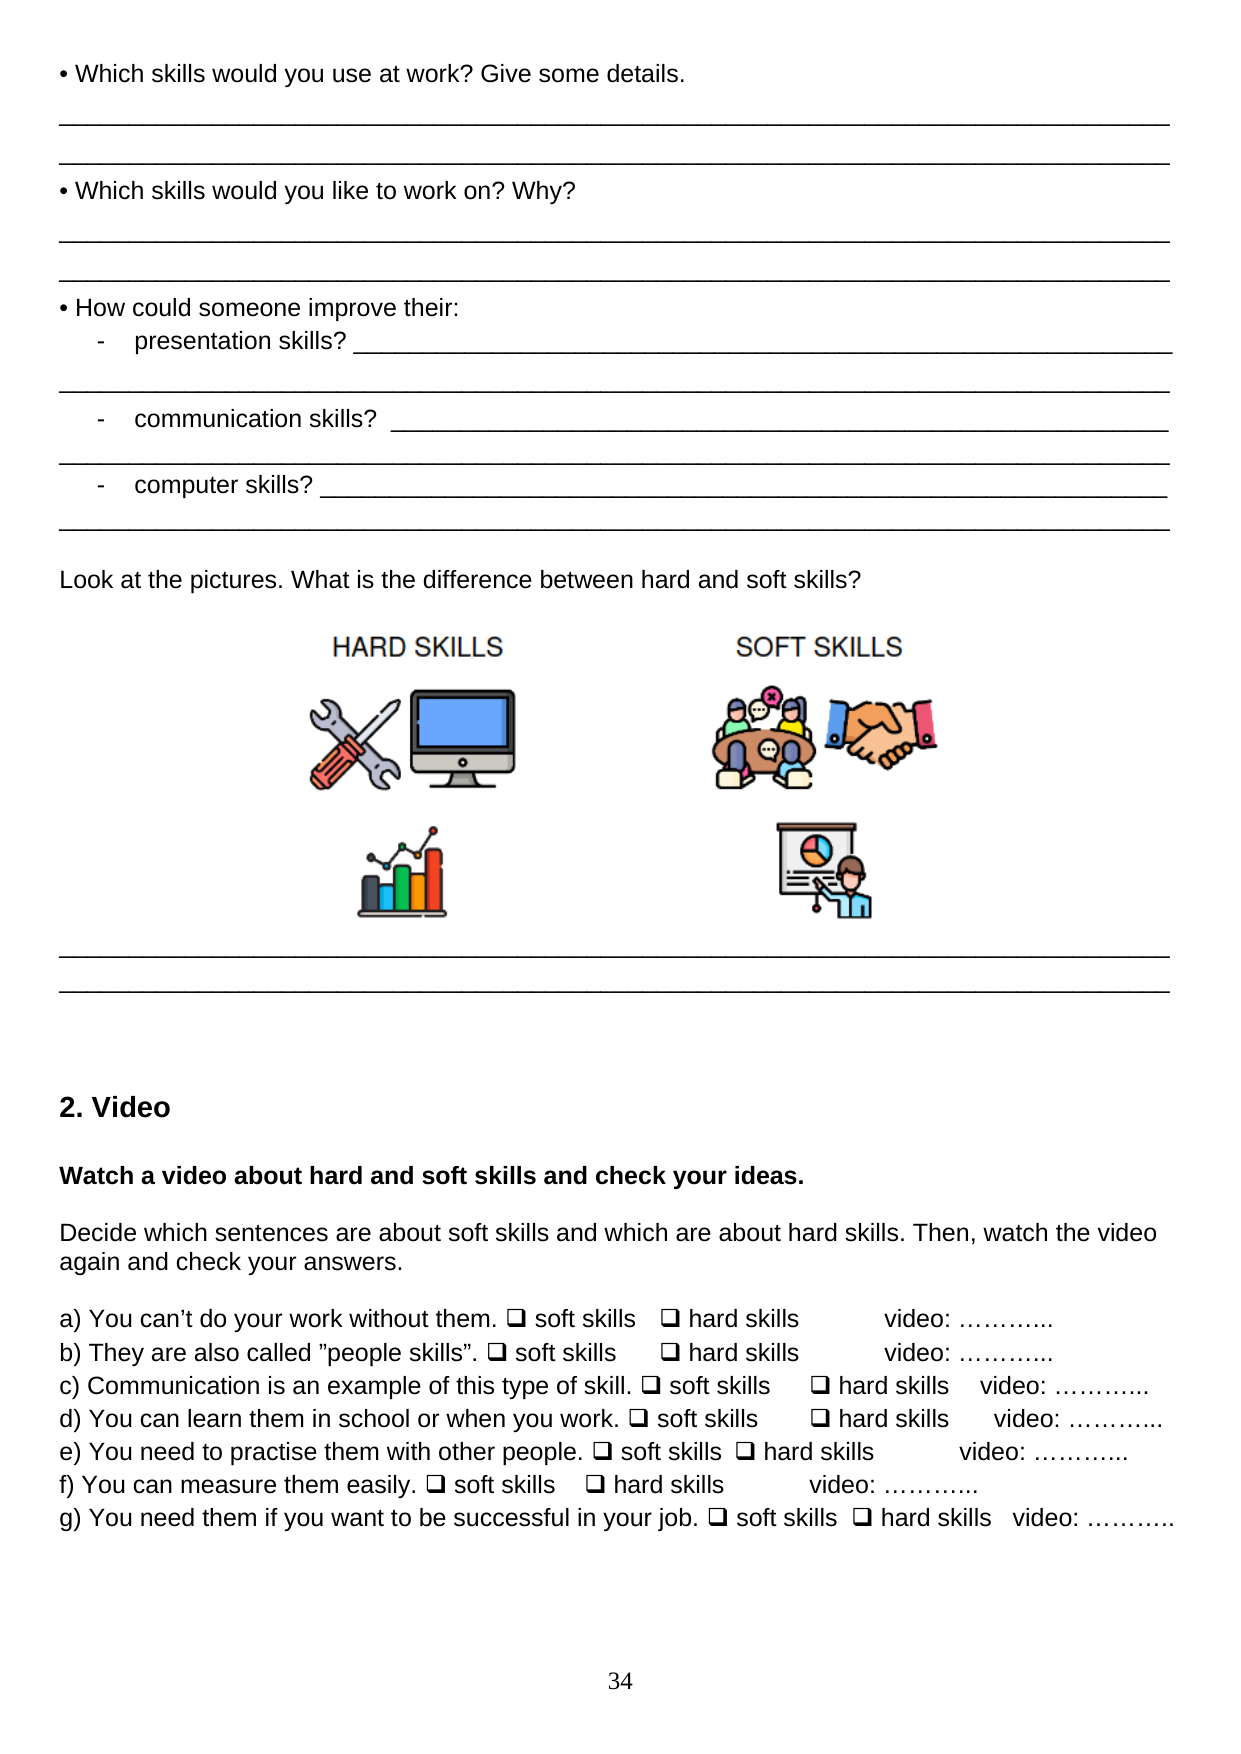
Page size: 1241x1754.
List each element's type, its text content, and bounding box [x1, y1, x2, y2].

text Look at the pictures. What is the difference between hard and soft skills? [59, 564, 1181, 593]
text b) They are also called ”people skills”. ❑ soft skills ❑ hard skills video: ………... [59, 1338, 1181, 1366]
picture [285, 622, 955, 931]
text ________________________________________________________________________________ [59, 98, 1181, 127]
list computer skills? _____________________________________________________________ [97, 470, 1181, 498]
list ________________________________________________________________________________ [59, 365, 1181, 393]
text Decide which sentences are about soft skills and which are about hard skills. Then, watch the video again and check your answers. [59, 1218, 1181, 1276]
list presentation skills? ___________________________________________________________ [97, 326, 1181, 354]
text ________________________________________________________________________________ [59, 254, 1181, 283]
text e) You need to practise them with other people. ❑ soft skills ❑ hard skills video: ………... [59, 1437, 1181, 1466]
subtitle 2. Video [59, 1090, 1181, 1124]
text f) You can measure them easily. ❑ soft skills ❑ hard skills video: ………... [59, 1470, 1181, 1499]
text ________________________________________________________________________________ [59, 503, 1181, 532]
text d) You can learn them in school or when you work. ❑ soft skills ❑ hard skills video: ………... [59, 1404, 1181, 1433]
text • Which skills would you like to work on? Why? [59, 176, 1181, 205]
text c) Communication is an example of this type of skill. ❑ soft skills ❑ hard skills video: ………... [59, 1371, 1181, 1399]
text a) You can’t do your work without them. ❑ soft skills ❑ hard skills video: ………... [59, 1304, 1181, 1333]
text ________________________________________________________________________________ [59, 931, 1181, 959]
text ________________________________________________________________________________ [59, 137, 1181, 166]
text g) You need them if you want to be successful in your job. ❑ soft skills ❑ hard skills video: ……….. [59, 1503, 1181, 1532]
text Watch a video about hard and soft skills and check your ideas. [59, 1161, 1181, 1189]
text • Which skills would you use at work? Give some details. [59, 59, 1181, 88]
text ________________________________________________________________________________ [59, 437, 1181, 466]
list communication skills? ________________________________________________________ [97, 404, 1181, 432]
text • How could someone improve their: [59, 293, 1181, 322]
text ________________________________________________________________________________ [59, 215, 1181, 244]
list ________________________________________________________________________________ [59, 965, 1181, 994]
